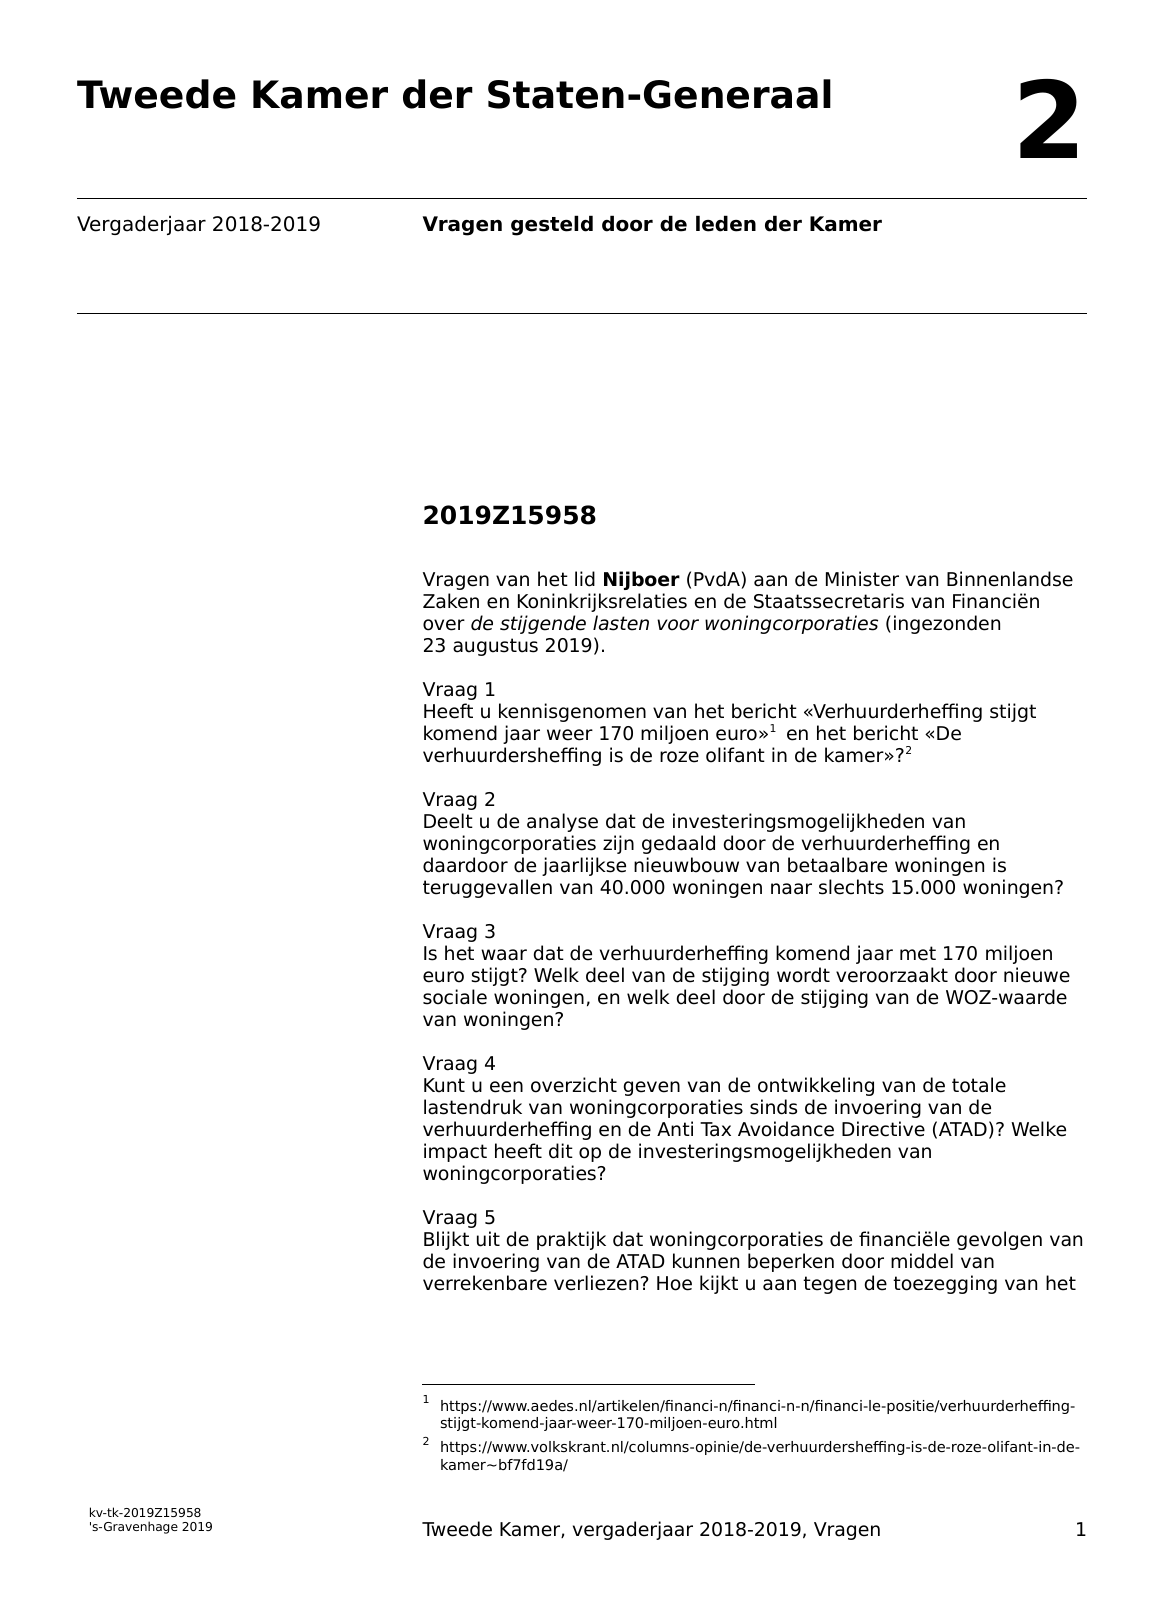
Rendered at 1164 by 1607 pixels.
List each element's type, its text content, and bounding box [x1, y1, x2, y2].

text Blijkt uit de praktijk dat woningcorporaties de financiële gevolgen van de invoering van de ATAD kunnen beperken door middel van verrekenbare verliezen? Hoe kijkt u aan tegen de toezegging van het [422, 1229, 1087, 1295]
table_header 2 [886, 59, 1087, 198]
text Heeft u kennisgenomen van het bericht «Verhuurderheffing stijgt komend jaar weer 170 miljoen euro» en het bericht «De verhuurdersheffing is de roze olifant in de kamer»? [422, 701, 1087, 767]
table_header Tweede Kamer der Staten-Generaal [77, 59, 886, 198]
text Kunt u een overzicht geven van de ontwikkeling van de totale lastendruk van woningcorporaties sinds de invoering van de verhuurderheffing en de Anti Tax Avoidance Directive (ATAD)? Welke impact heeft dit op de investeringsmogelijkheden van woningcorporaties? [422, 1075, 1087, 1185]
text 's-Gravenhage 2019 [88, 1520, 323, 1534]
table_cell Vragen gesteld door de leden der Kamer [422, 199, 1087, 313]
text Vragen van het lid Nijboer (PvdA) aan de Minister van Binnenlandse Zaken en Koninkrijksrelaties en de Staatssecretaris van Financiën over de stijgende lasten voor woningcorporaties (ingezonden 23 augustus 2019). [422, 569, 1087, 657]
text https://www.aedes.nl/artikelen/financi-n/financi-n-n/financi-le-positie/verhuurderheffing-stijgt-komend-jaar-weer-170-miljoen-euro.html [422, 1393, 1087, 1432]
text Vraag 1 [422, 679, 1087, 701]
table_cell Vergaderjaar 2018-2019 [77, 199, 422, 313]
text Vraag 4 [422, 1053, 1087, 1075]
text https://www.volkskrant.nl/columns-opinie/de-verhuurdersheffing-is-de-roze-olifant-in-de-kamer~bf7fd19a/ [422, 1435, 1087, 1474]
text Vraag 2 [422, 789, 1087, 811]
text 2019Z15958 [422, 501, 1087, 531]
text kv-tk-2019Z15958 [88, 1506, 323, 1520]
text Vraag 5 [422, 1207, 1087, 1229]
text Is het waar dat de verhuurderheffing komend jaar met 170 miljoen euro stijgt? Welk deel van de stijging wordt veroorzaakt door nieuwe sociale woningen, en welk deel door de stijging van de WOZ-waarde van woningen? [422, 943, 1087, 1031]
text Deelt u de analyse dat de investeringsmogelijkheden van woningcorporaties zijn gedaald door de verhuurderheffing en daardoor de jaarlijkse nieuwbouw van betaalbare woningen is teruggevallen van 40.000 woningen naar slechts 15.000 woningen? [422, 811, 1087, 899]
text Vraag 3 [422, 921, 1087, 943]
